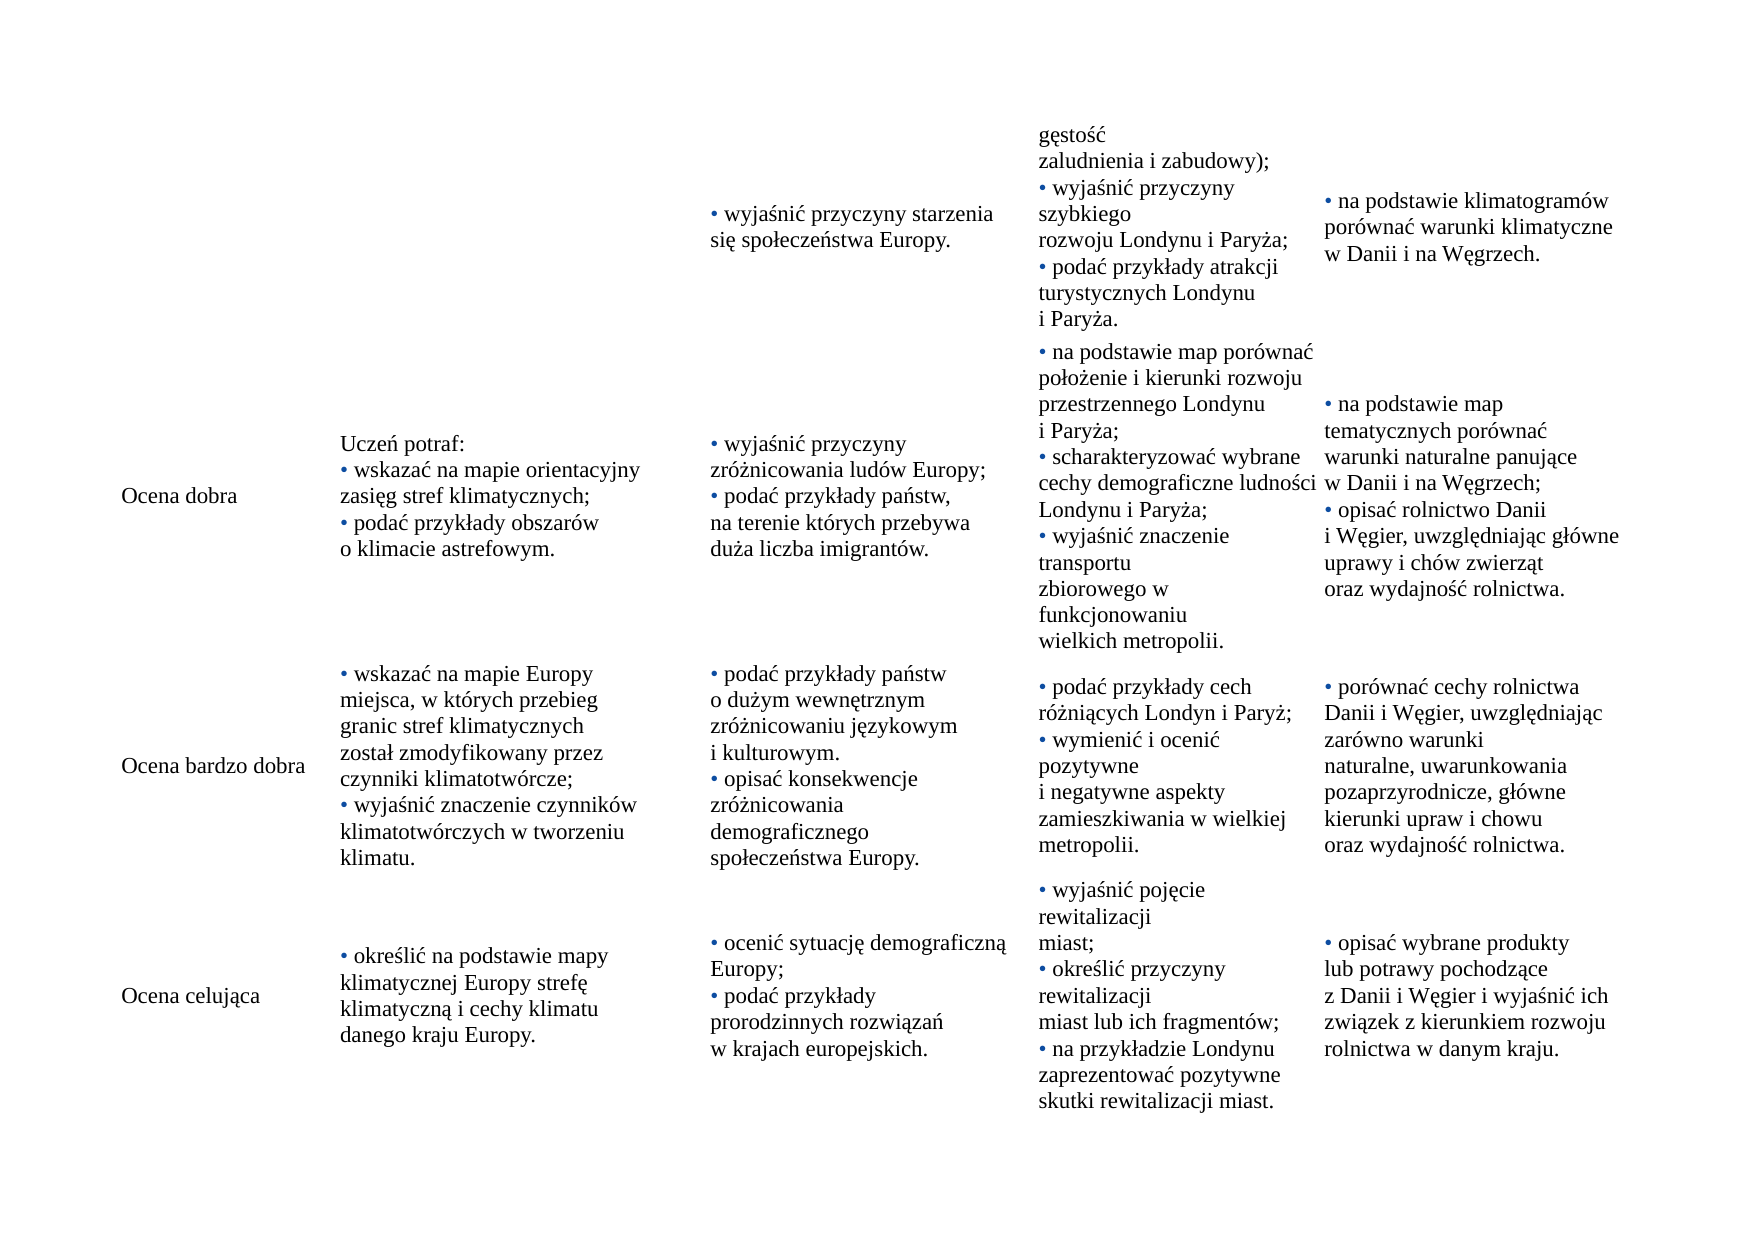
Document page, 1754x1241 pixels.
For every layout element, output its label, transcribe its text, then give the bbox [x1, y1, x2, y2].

table_cell • porównać cechy rolnictwa Danii i Węgier, uwzględniając zarówno warunki naturalne, uwarunkowania pozaprzyrodnicze, główne kierunki upraw i chowu oraz wydajność rolnictwa. [1321, 657, 1640, 873]
table_cell Ocena celująca [118, 874, 337, 1117]
table_cell • na podstawie map porównać położenie i kierunki rozwoju przestrzennego Londynu i Paryża; • scharakteryzować wybrane cechy demograficzne ludności Londynu i Paryża; • wyjaśnić znaczenie transportu zbiorowego w funkcjonowaniu wielkich metropolii. [1035, 335, 1321, 657]
table_cell • wyjaśnić pojęcie rewitalizacji miast; • określić przyczyny rewitalizacji miast lub ich fragmentów; • na przykładzie Londynu zaprezentować pozytywne skutki rewitalizacji miast. [1035, 874, 1321, 1117]
table_cell • określić na podstawie mapy klimatycznej Europy strefę klimatyczną i cechy klimatu danego kraju Europy. [337, 874, 707, 1117]
table_cell Uczeń potraf: • wskazać na mapie orientacyjny zasięg stref klimatycznych; • podać przykłady obszarów o klimacie astrefowym. [337, 335, 707, 657]
table_cell • podać przykłady państw o dużym wewnętrznym zróżnicowaniu językowym i kulturowym. • opisać konsekwencje zróżnicowania demograficznego społeczeństwa Europy. [707, 657, 1035, 873]
table_cell • wskazać na mapie Europy miejsca, w których przebieg granic stref klimatycznych został zmodyfikowany przez czynniki klimatotwórcze; • wyjaśnić znaczenie czynników klimatotwórczych w tworzeniu klimatu. [337, 657, 707, 873]
table_cell • wyjaśnić przyczyny zróżnicowania ludów Europy; • podać przykłady państw, na terenie których przebywa duża liczba imigrantów. [707, 335, 1035, 657]
table_cell • na podstawie map tematycznych porównać warunki naturalne panujące w Danii i na Węgrzech; • opisać rolnictwo Danii i Węgier, uwzględniając główne uprawy i chów zwierząt oraz wydajność rolnictwa. [1321, 335, 1640, 657]
table_cell Ocena bardzo dobra [118, 657, 337, 873]
table_cell Ocena dobra [118, 335, 337, 657]
table_cell gęstość zaludnienia i zabudowy); • wyjaśnić przyczyny szybkiego rozwoju Londynu i Paryża; • podać przykłady atrakcji turystycznych Londynu i Paryża. [1035, 118, 1321, 335]
table_cell [337, 118, 707, 335]
table_cell • wyjaśnić przyczyny starzenia się społeczeństwa Europy. [707, 118, 1035, 335]
table_cell • opisać wybrane produkty lub potrawy pochodzące z Danii i Węgier i wyjaśnić ich związek z kierunkiem rozwoju rolnictwa w danym kraju. [1321, 874, 1640, 1117]
table_cell [118, 118, 337, 335]
table_cell • na podstawie klimatogramów porównać warunki klimatyczne w Danii i na Węgrzech. [1321, 118, 1640, 335]
table_cell • podać przykłady cech różniących Londyn i Paryż; • wymienić i ocenić pozytywne i negatywne aspekty zamieszkiwania w wielkiej metropolii. [1035, 657, 1321, 873]
table_cell • ocenić sytuację demograficzną Europy; • podać przykłady prorodzinnych rozwiązań w krajach europejskich. [707, 874, 1035, 1117]
